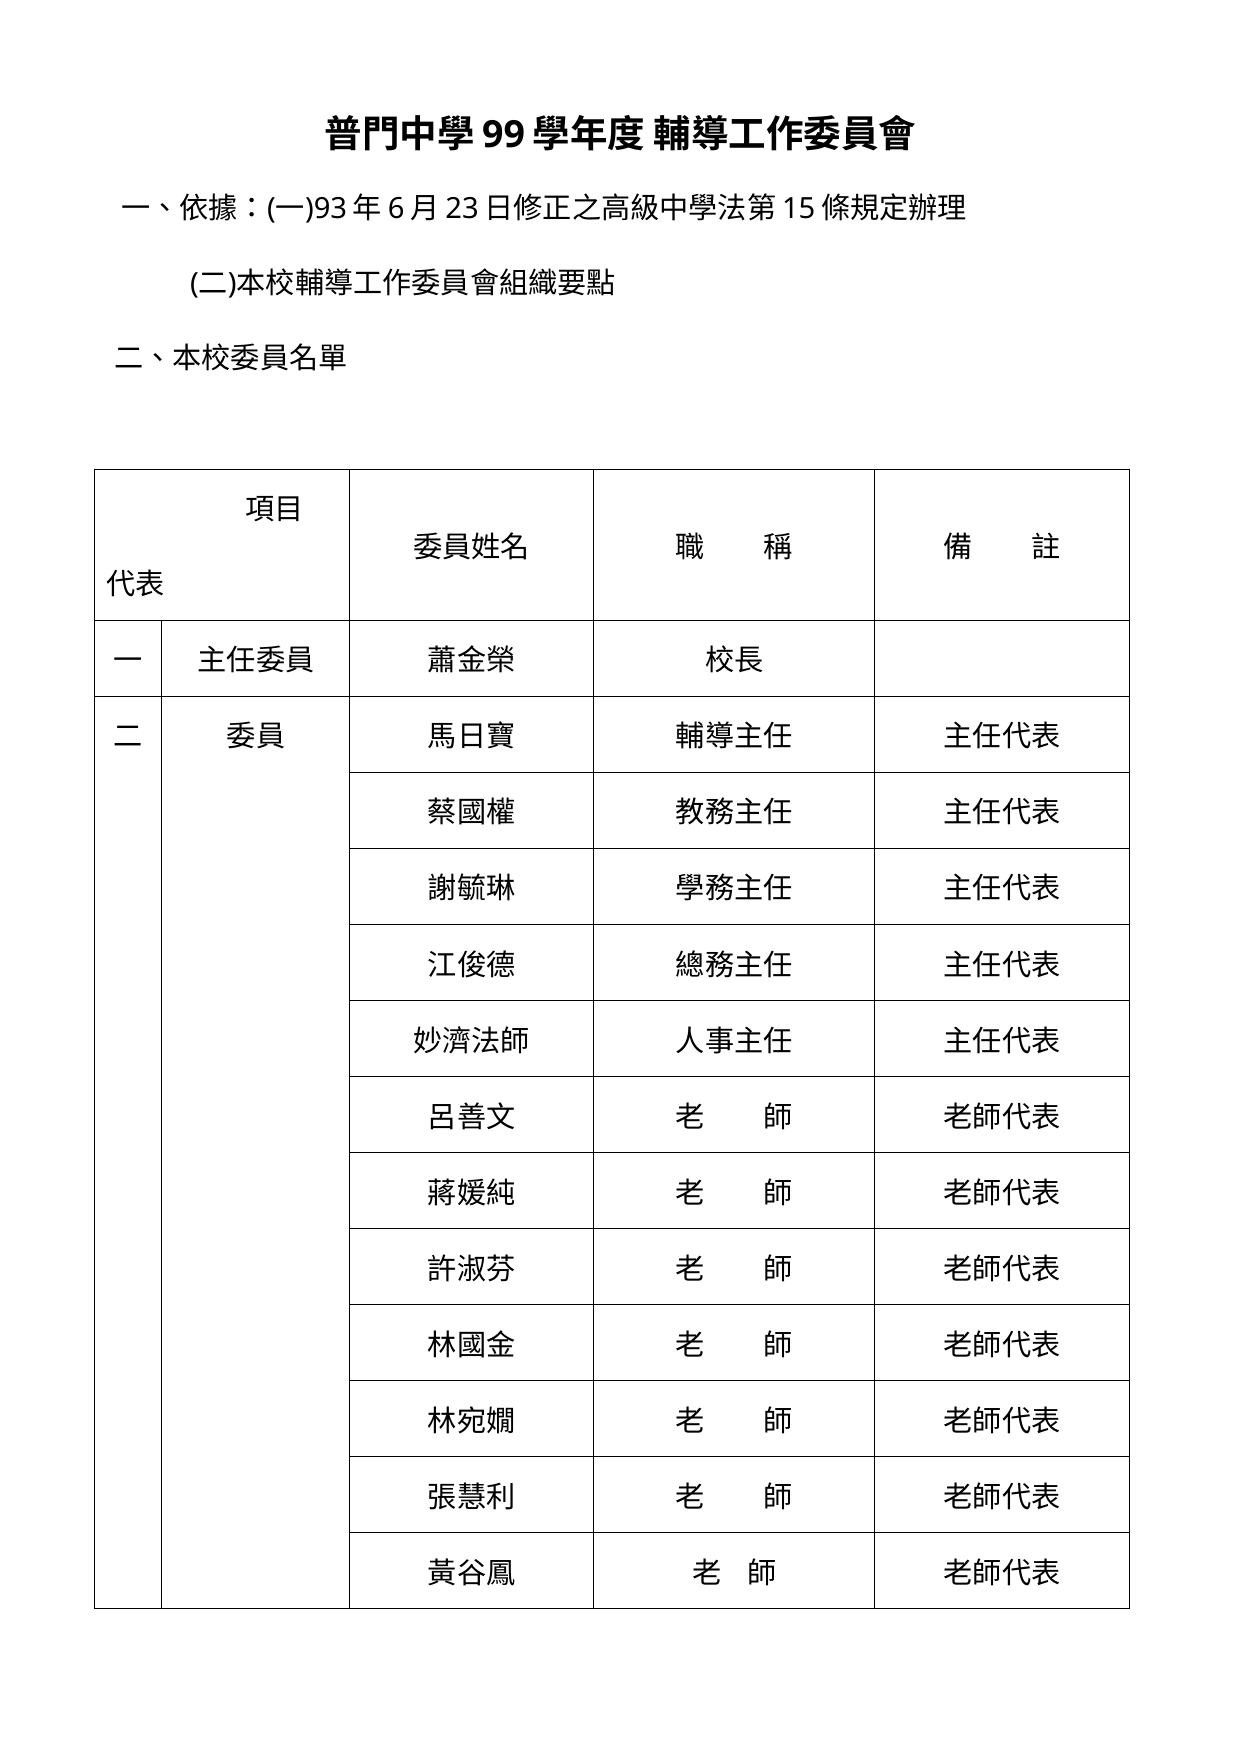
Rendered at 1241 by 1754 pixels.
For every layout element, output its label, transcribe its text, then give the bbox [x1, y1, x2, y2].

table_cell 張慧利 [350, 1457, 593, 1532]
table_cell 謝毓琳 [350, 849, 593, 924]
table_cell 一 [95, 621, 161, 696]
table_cell 老 師 [594, 1229, 874, 1304]
table_cell 蔡國權 [350, 773, 593, 848]
table_cell 老師代表 [875, 1381, 1129, 1456]
text 一、依據：(一)93年6月23日修正之高級中學法第15條規定辦理 [106, 168, 1134, 243]
table_cell 輔導主任 [594, 697, 874, 772]
table_cell 老師代表 [875, 1077, 1129, 1152]
table_cell 主任代表 [875, 773, 1129, 848]
table_cell 老 師 [594, 1457, 874, 1532]
table_cell 老 師 [594, 1381, 874, 1456]
table_cell 主任代表 [875, 849, 1129, 924]
table_cell 老 師 [594, 1533, 874, 1608]
table_cell 黃谷鳳 [350, 1533, 593, 1608]
table_cell 林宛嫺 [350, 1381, 593, 1456]
text 二、本校委員名單 [106, 318, 1134, 393]
table_cell 江俊德 [350, 925, 593, 1000]
table_cell 蔣媛純 [350, 1153, 593, 1228]
table_cell 主任代表 [875, 697, 1129, 772]
table_cell 教務主任 [594, 773, 874, 848]
table_cell 老師代表 [875, 1457, 1129, 1532]
table_header 項目 代表 [95, 470, 349, 619]
table_cell 主任委員 [162, 621, 349, 696]
table_header 委員姓名 [350, 470, 593, 619]
table_cell 蕭金榮 [350, 621, 593, 696]
table_cell [875, 621, 1129, 696]
table_cell 委員 [162, 697, 349, 1608]
table_header 職 稱 [594, 470, 874, 619]
table_cell 老師代表 [875, 1229, 1129, 1304]
table_cell 呂善文 [350, 1077, 593, 1152]
table_cell 人事主任 [594, 1001, 874, 1076]
text (二)本校輔導工作委員會組織要點 [106, 243, 1134, 318]
table_cell 校長 [594, 621, 874, 696]
table_header 備 註 [875, 470, 1129, 619]
table_cell 老 師 [594, 1153, 874, 1228]
table_cell 馬日寶 [350, 697, 593, 772]
table_cell 老師代表 [875, 1153, 1129, 1228]
table_cell 老師代表 [875, 1533, 1129, 1608]
table_cell 總務主任 [594, 925, 874, 1000]
table_cell 主任代表 [875, 1001, 1129, 1076]
text 普門中學99學年度 輔導工作委員會 [106, 93, 1134, 168]
table_cell 二 [95, 697, 161, 1608]
table_cell 許淑芬 [350, 1229, 593, 1304]
table_cell 老 師 [594, 1077, 874, 1152]
table_cell 學務主任 [594, 849, 874, 924]
table_cell 老師代表 [875, 1305, 1129, 1380]
table_cell 主任代表 [875, 925, 1129, 1000]
table_cell 妙濟法師 [350, 1001, 593, 1076]
table_cell 老 師 [594, 1305, 874, 1380]
table_cell 林國金 [350, 1305, 593, 1380]
